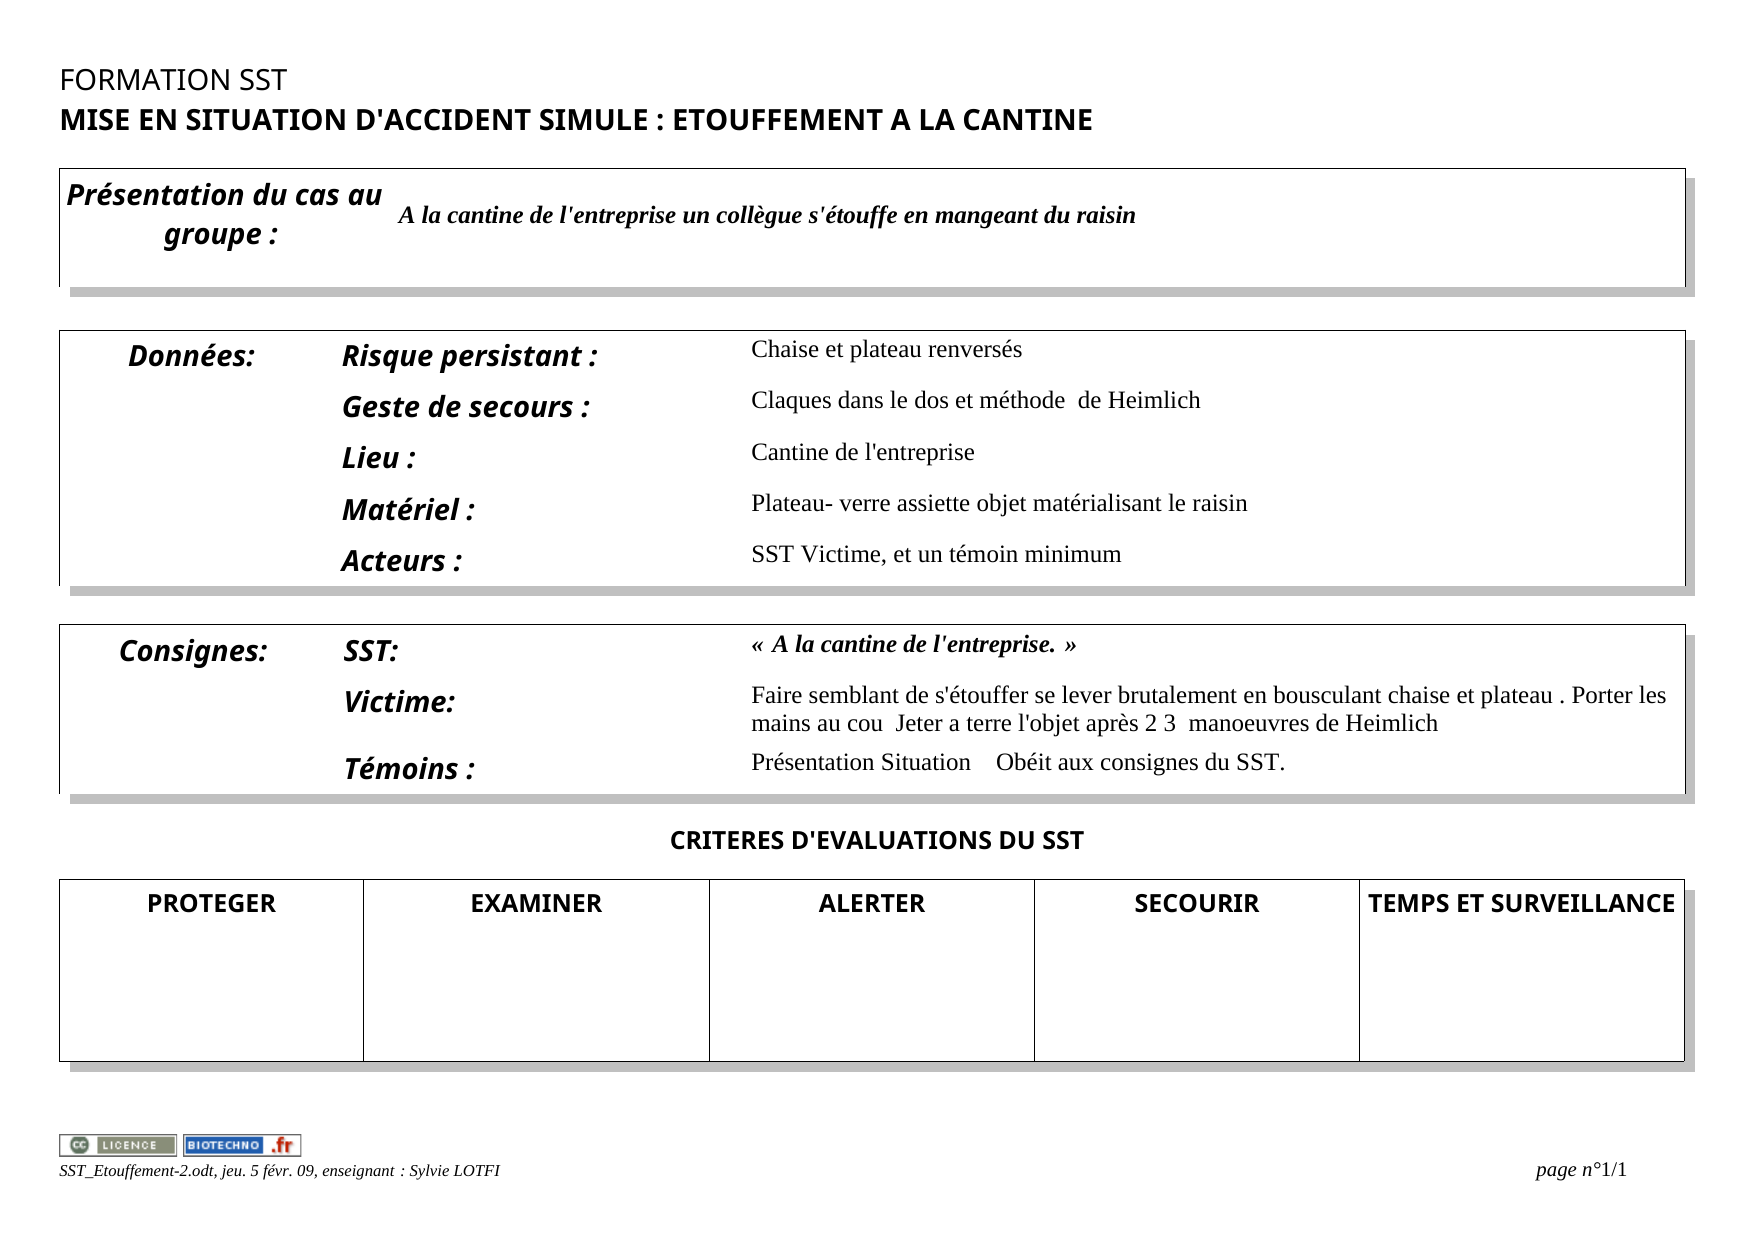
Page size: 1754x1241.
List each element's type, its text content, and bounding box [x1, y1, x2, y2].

table_header Risque persistant : [336, 331, 745, 381]
table_header Présentation du cas au groupe : [60, 169, 393, 287]
table_cell Claques dans le dos et méthode de Heimlich [745, 381, 1685, 432]
table_header Données: [60, 331, 336, 586]
table_header EXAMINER [364, 880, 709, 1061]
table_header SST: [338, 625, 745, 675]
table_header ALERTER [710, 880, 1034, 1061]
table_cell Lieu : [336, 432, 745, 483]
table_cell Victime: [338, 675, 745, 742]
table_cell Geste de secours : [336, 381, 745, 432]
table_header Chaise et plateau renversés [745, 331, 1685, 381]
table_header A la cantine de l'entreprise un collègue s'étouffe en mangeant du raisin [393, 169, 1685, 287]
table_header « A la cantine de l'entreprise. » [745, 625, 1685, 675]
text CRITERES D'EVALUATIONS DU SST [59, 823, 1695, 857]
table_header PROTEGER [60, 880, 363, 1061]
table_cell Matériel : [336, 483, 745, 534]
picture [59, 1134, 178, 1157]
table_header Consignes: [60, 625, 338, 793]
table_cell SST Victime, et un témoin minimum [745, 535, 1685, 586]
table_cell Témoins : [338, 742, 745, 793]
table_cell Plateau- verre assiette objet matérialisant le raisin [745, 483, 1685, 534]
table_cell Acteurs : [336, 535, 745, 586]
picture [183, 1134, 302, 1157]
table_header TEMPS ET SURVEILLANCE [1360, 880, 1684, 1061]
table_cell Cantine de l'entreprise [745, 432, 1685, 483]
table_header SECOURIR [1035, 880, 1359, 1061]
table_cell Faire semblant de s'étouffer se lever brutalement en bousculant chaise et plateau . Porter les mains au cou Jeter a terre l'objet après 2 3 manoeuvres de Heimlich [745, 675, 1685, 742]
table_cell Présentation Situation Obéit aux consignes du SST. [745, 742, 1685, 793]
